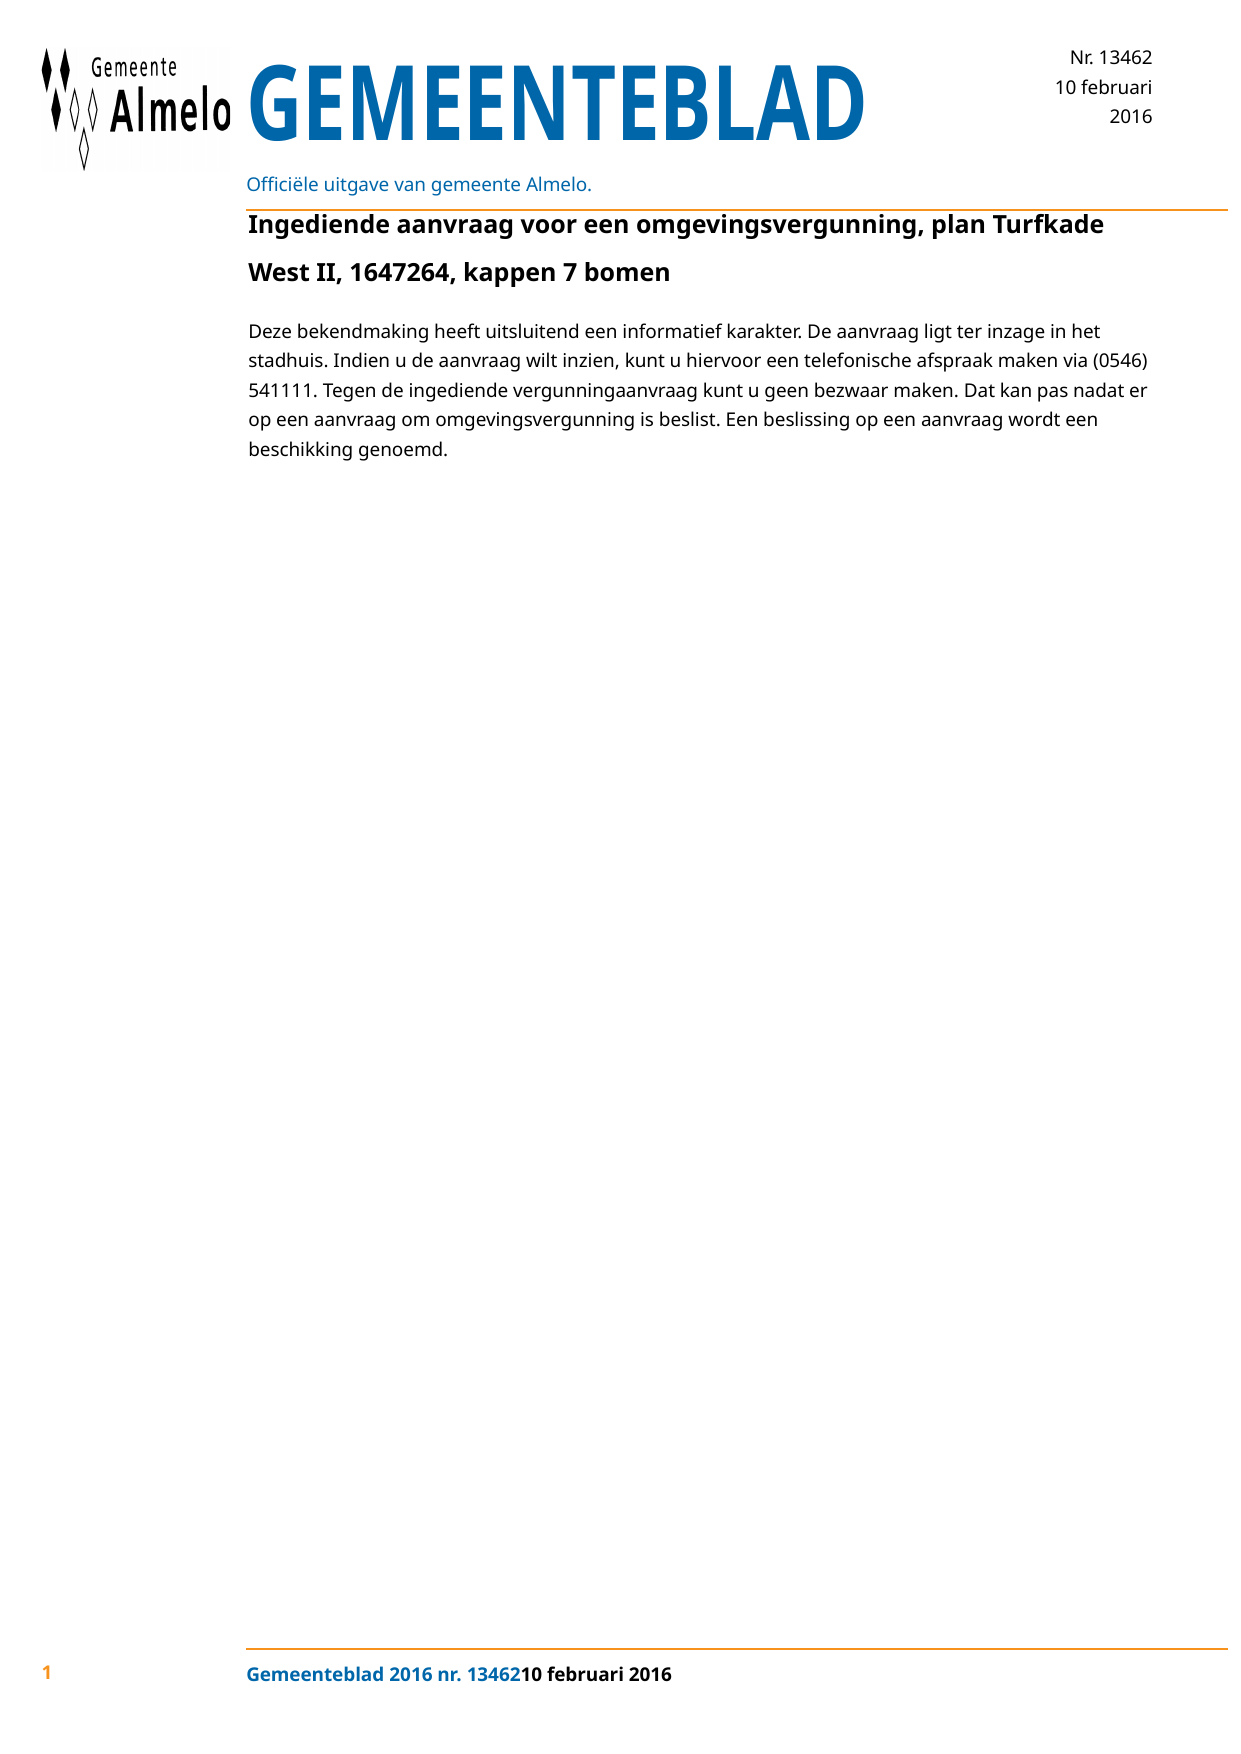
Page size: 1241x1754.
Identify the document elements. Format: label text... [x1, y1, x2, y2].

text Ingediende aanvraag voor een omgevingsvergunning, plan Turfkade West II, 1647264, kappen 7 bomen [248, 211, 1152, 288]
picture [41, 47, 231, 172]
text Deze bekendmaking heeft uitsluitend een informatief karakter. De aanvraag ligt ter inzage in het stadhuis. Indien u de aanvraag wilt inzien, kunt u hiervoor een telefonische afspraak maken via (0546) 541111. Tegen de ingediende vergunningaanvraag kunt u geen bezwaar maken. Dat kan pas nadat er op een aanvraag om omgevingsvergunning is beslist. Een beslissing op een aanvraag wordt een beschikking genoemd. [248, 318, 1152, 462]
